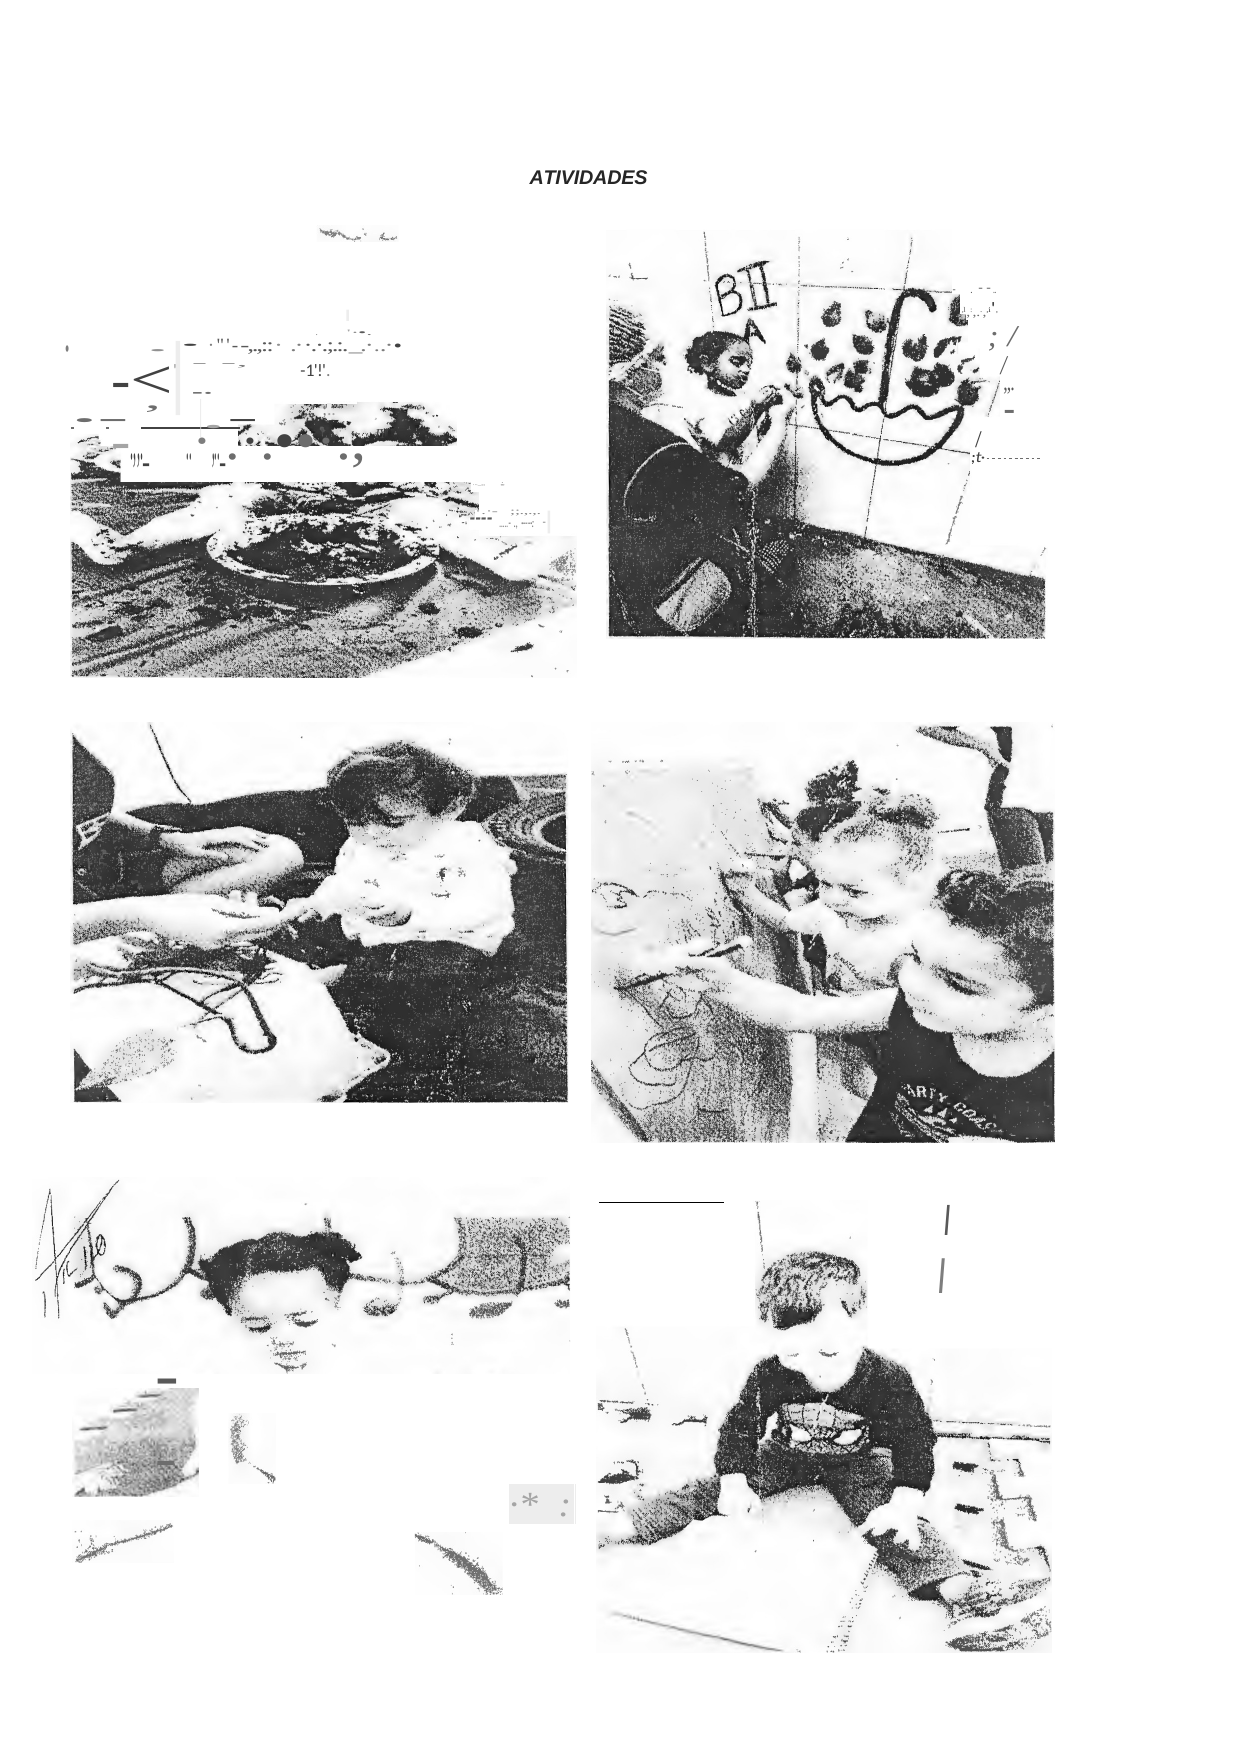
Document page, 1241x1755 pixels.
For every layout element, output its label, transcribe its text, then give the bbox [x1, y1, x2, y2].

subtitle ATIVIDADES [201, 166, 978, 188]
text [1048, 327, 1132, 337]
text ·* : [201, 1430, 596, 1524]
text *· [518, 1486, 541, 1520]
text . '·•. [315, 327, 606, 337]
text . [0, 300, 72, 364]
